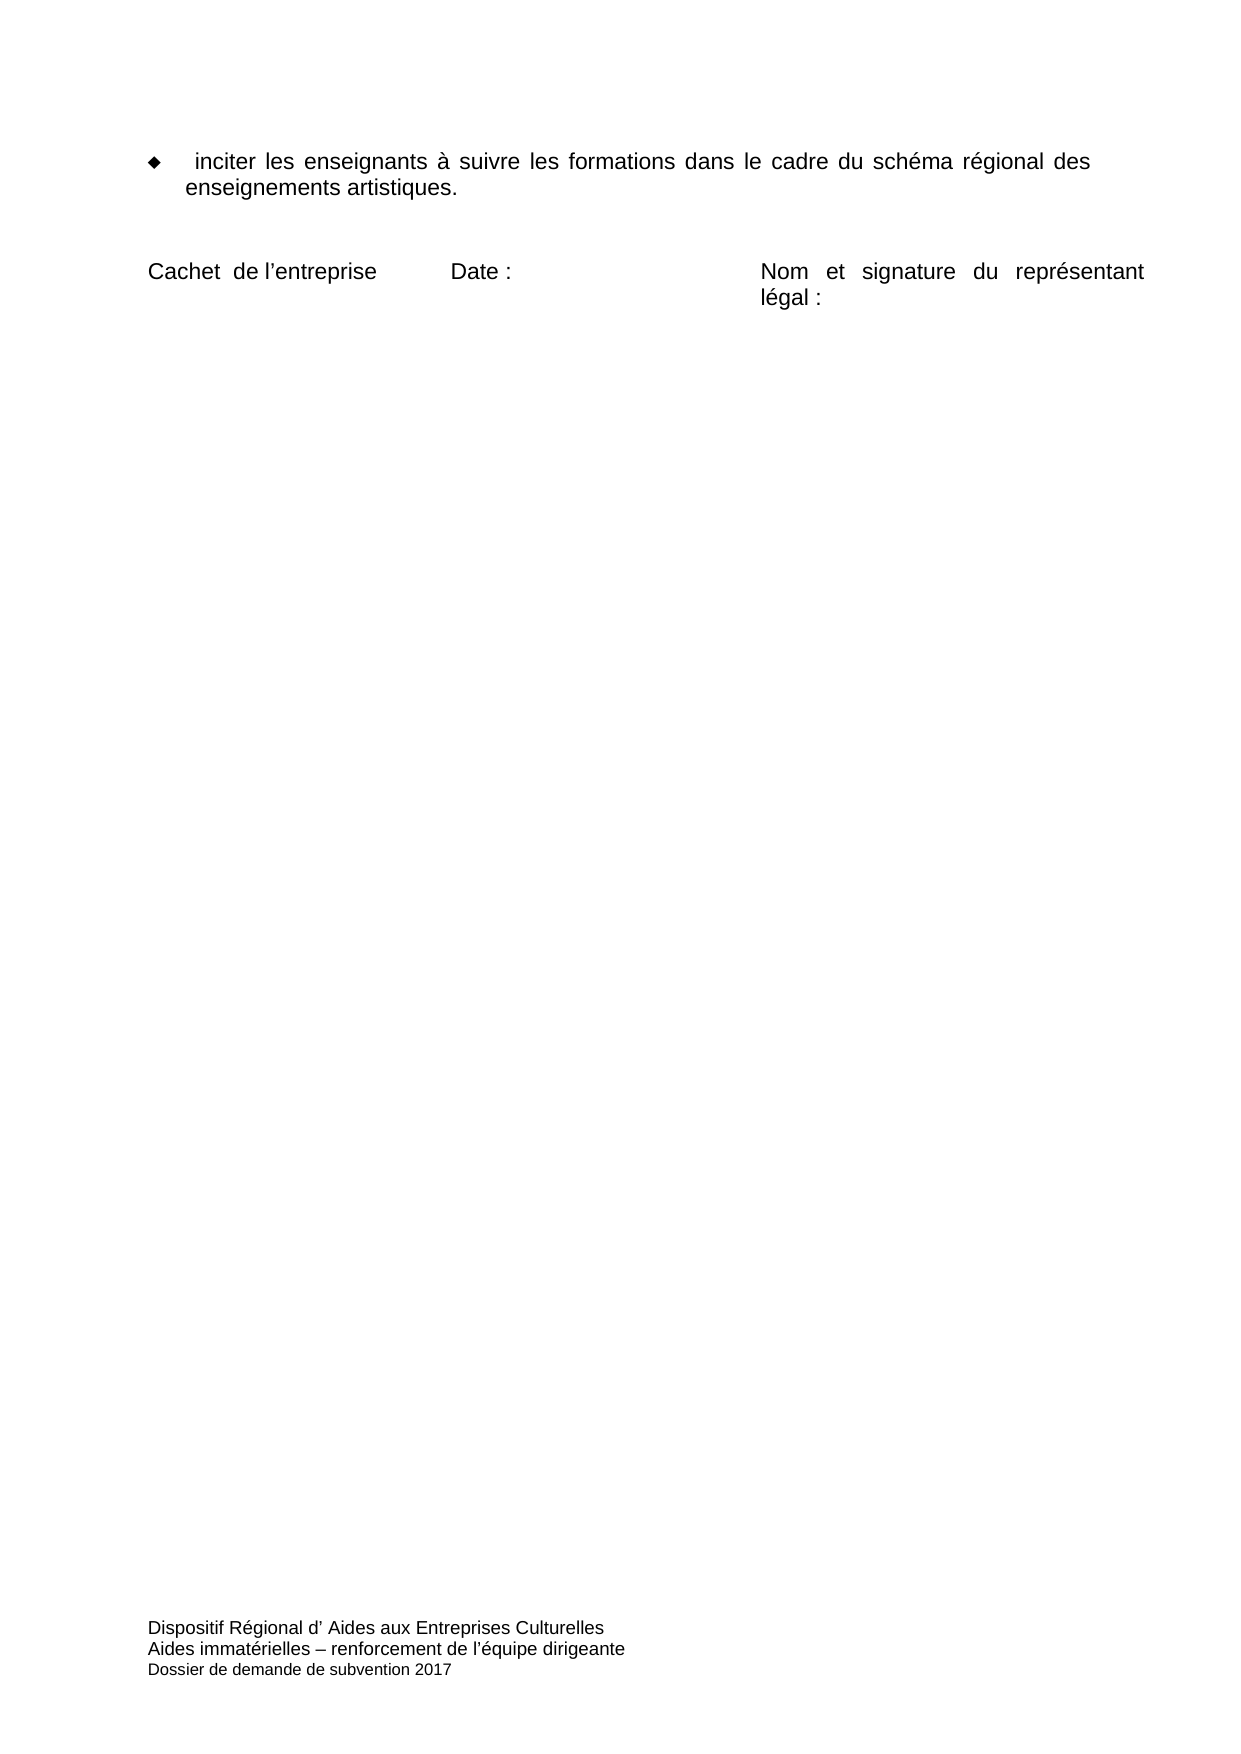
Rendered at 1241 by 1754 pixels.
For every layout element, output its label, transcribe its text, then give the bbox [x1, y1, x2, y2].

table_header Nom et signature du représentant légal : [753, 213, 1152, 317]
list inciter les enseignants à suivre les formations dans le cadre du schéma régional des enseignements artistiques. [148, 148, 1092, 200]
table_header Cachet de l’entreprise [140, 213, 443, 317]
table_header Date : [443, 213, 753, 317]
